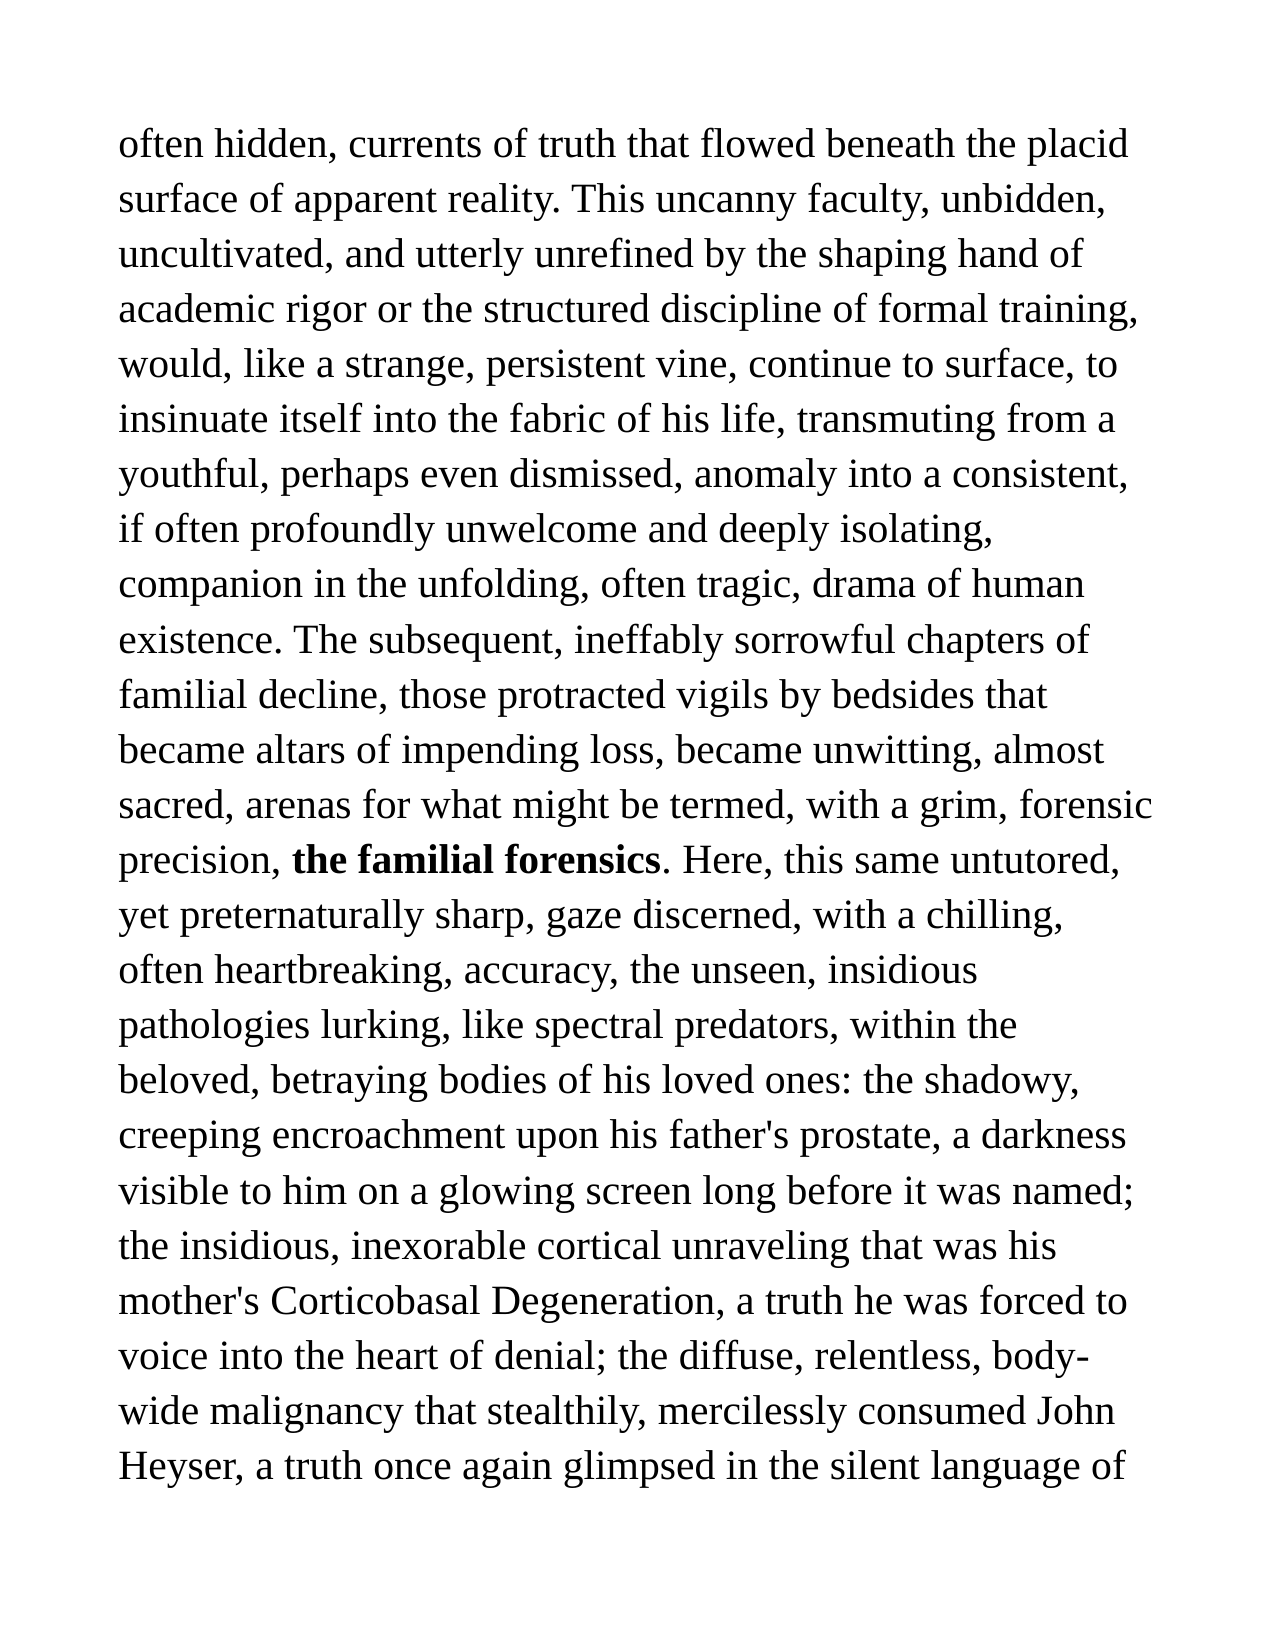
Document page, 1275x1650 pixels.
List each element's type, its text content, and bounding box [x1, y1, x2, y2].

text often hidden, currents of truth that flowed beneath the placid surface of apparent reality. This uncanny faculty, unbidden, uncultivated, and utterly unrefined by the shaping hand of academic rigor or the structured discipline of formal training, would, like a strange, persistent vine, continue to surface, to insinuate itself into the fabric of his life, transmuting from a youthful, perhaps even dismissed, anomaly into a consistent, if often profoundly unwelcome and deeply isolating, companion in the unfolding, often tragic, drama of human existence. The subsequent, ineffably sorrowful chapters of familial decline, those protracted vigils by bedsides that became altars of impending loss, became unwitting, almost sacred, arenas for what might be termed, with a grim, forensic precision, the familial forensics. Here, this same untutored, yet preternaturally sharp, gaze discerned, with a chilling, often heartbreaking, accuracy, the unseen, insidious pathologies lurking, like spectral predators, within the beloved, betraying bodies of his loved ones: the shadowy, creeping encroachment upon his father's prostate, a darkness visible to him on a glowing screen long before it was named; the insidious, inexorable cortical unraveling that was his mother's Corticobasal Degeneration, a truth he was forced to voice into the heart of denial; the diffuse, relentless, body-wide malignancy that stealthily, mercilessly consumed John Heyser, a truth once again glimpsed in the silent language of [118, 118, 1157, 1488]
